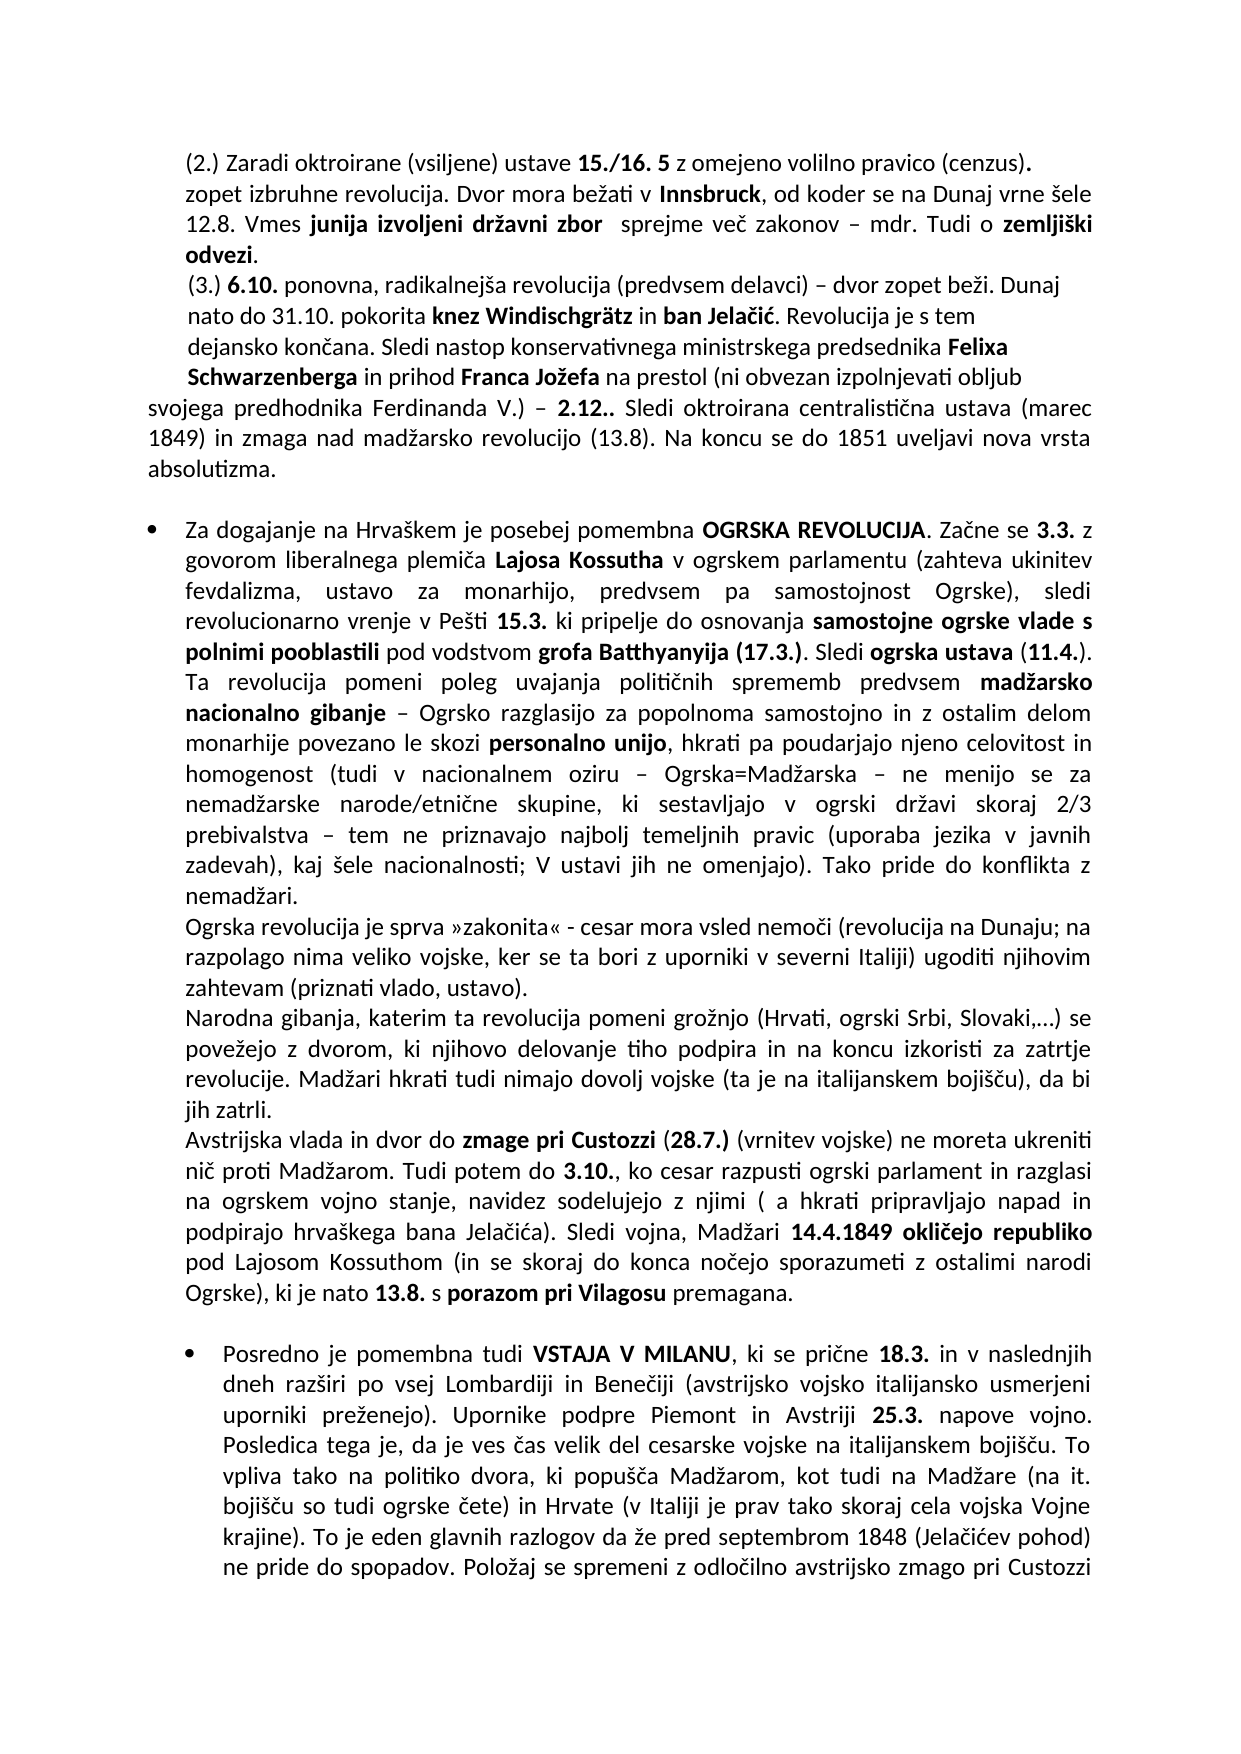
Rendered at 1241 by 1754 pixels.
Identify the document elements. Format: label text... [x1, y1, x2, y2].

list Za dogajanje na Hrvaškem je posebej pomembna OGRSKA REVOLUCIJA. Začne se 3.3. z govorom liberalnega plemiča Lajosa Kossutha v ogrskem parlamentu (zahteva ukinitev fevdalizma, ustavo za monarhijo, predvsem pa samostojnost Ogrske), sledi revolucionarno vrenje v Pešti 15.3. ki pripelje do osnovanja samostojne ogrske vlade s polnimi pooblastili pod vodstvom grofa Batthyanyija (17.3.). Sledi ogrska ustava (11.4.). Ta revolucija pomeni poleg uvajanja političnih sprememb predvsem madžarsko nacionalno gibanje – Ogrsko razglasijo za popolnoma samostojno in z ostalim delom monarhije povezano le skozi personalno unijo, hkrati pa poudarjajo njeno celovitost in homogenost (tudi v nacionalnem oziru – Ogrska=Madžarska – ne menijo se za nemadžarske narode/etnične skupine, ki sestavljajo v ogrski državi skoraj 2/3 prebivalstva – tem ne priznavajo najbolj temeljnih pravic (uporaba jezika v javnih zadevah), kaj šele nacionalnosti; V ustavi jih ne omenjajo). Tako pride do konflikta z nemadžari. [148, 514, 1093, 911]
text svojega predhodnika Ferdinanda V.) – 2.12.. Sledi oktroirana centralistična ustava (marec 1849) in zmaga nad madžarsko revolucijo (13.8). Na koncu se do 1851 uveljavi nova vrsta absolutizma. [148, 392, 1093, 483]
text nato do 31.10. pokorita knez Windischgrätz in ban Jelačić. Revolucija je s tem [148, 300, 1093, 331]
text (3.) 6.10. ponovna, radikalnejša revolucija (predvsem delavci) – dvor zopet beži. Dunaj [148, 270, 1093, 300]
text Narodna gibanja, katerim ta revolucija pomeni grožnjo (Hrvati, ogrski Srbi, Slovaki,…) se povežejo z dvorom, ki njihovo delovanje tiho podpira in na koncu izkoristi za zatrtje revolucije. Madžari hkrati tudi nimajo dovolj vojske (ta je na italijanskem bojišču), da bi jih zatrli. [185, 1002, 1093, 1124]
text zopet izbruhne revolucija. Dvor mora bežati v Innsbruck, od koder se na Dunaj vrne šele 12.8. Vmes junija izvoljeni državni zbor sprejme več zakonov – mdr. Tudi o zemljiški odvezi. [185, 178, 1093, 270]
text Ogrska revolucija je sprva »zakonita« - cesar mora vsled nemoči (revolucija na Dunaju; na razpolago nima veliko vojske, ker se ta bori z uporniki v severni Italiji) ugoditi njihovim zahtevam (priznati vlado, ustavo). [185, 911, 1093, 1002]
text Avstrijska vlada in dvor do zmage pri Custozzi (28.7.) (vrnitev vojske) ne moreta ukreniti nič proti Madžarom. Tudi potem do 3.10., ko cesar razpusti ogrski parlament in razglasi na ogrskem vojno stanje, navidez sodelujejo z njimi ( a hkrati pripravljajo napad in podpirajo hrvaškega bana Jelačića). Sledi vojna, Madžari 14.4.1849 okličejo republiko pod Lajosom Kossuthom (in se skoraj do konca nočejo sporazumeti z ostalimi narodi Ogrske), ki je nato 13.8. s porazom pri Vilagosu premagana. [185, 1124, 1093, 1307]
list Posredno je pomembna tudi VSTAJA V MILANU, ki se prične 18.3. in v naslednjih dneh razširi po vsej Lombardiji in Benečiji (avstrijsko vojsko italijansko usmerjeni uporniki preženejo). Upornike podpre Piemont in Avstriji 25.3. napove vojno. Posledica tega je, da je ves čas velik del cesarske vojske na italijanskem bojišču. To vpliva tako na politiko dvora, ki popušča Madžarom, kot tudi na Madžare (na it. bojišču so tudi ogrske čete) in Hrvate (v Italiji je prav tako skoraj cela vojska Vojne krajine). To je eden glavnih razlogov da že pred septembrom 1848 (Jelačićev pohod) ne pride do spopadov. Položaj se spremeni z odločilno avstrijsko zmago pri Custozzi [185, 1338, 1093, 1582]
text Schwarzenberga in prihod Franca Jožefa na prestol (ni obvezan izpolnjevati obljub [148, 361, 1093, 392]
list Zaradi oktroirane (vsiljene) ustave 15./16. 5 z omejeno volilno pravico (cenzus). [185, 148, 1093, 178]
text dejansko končana. Sledi nastop konservativnega ministrskega predsednika Felixa [148, 331, 1093, 361]
